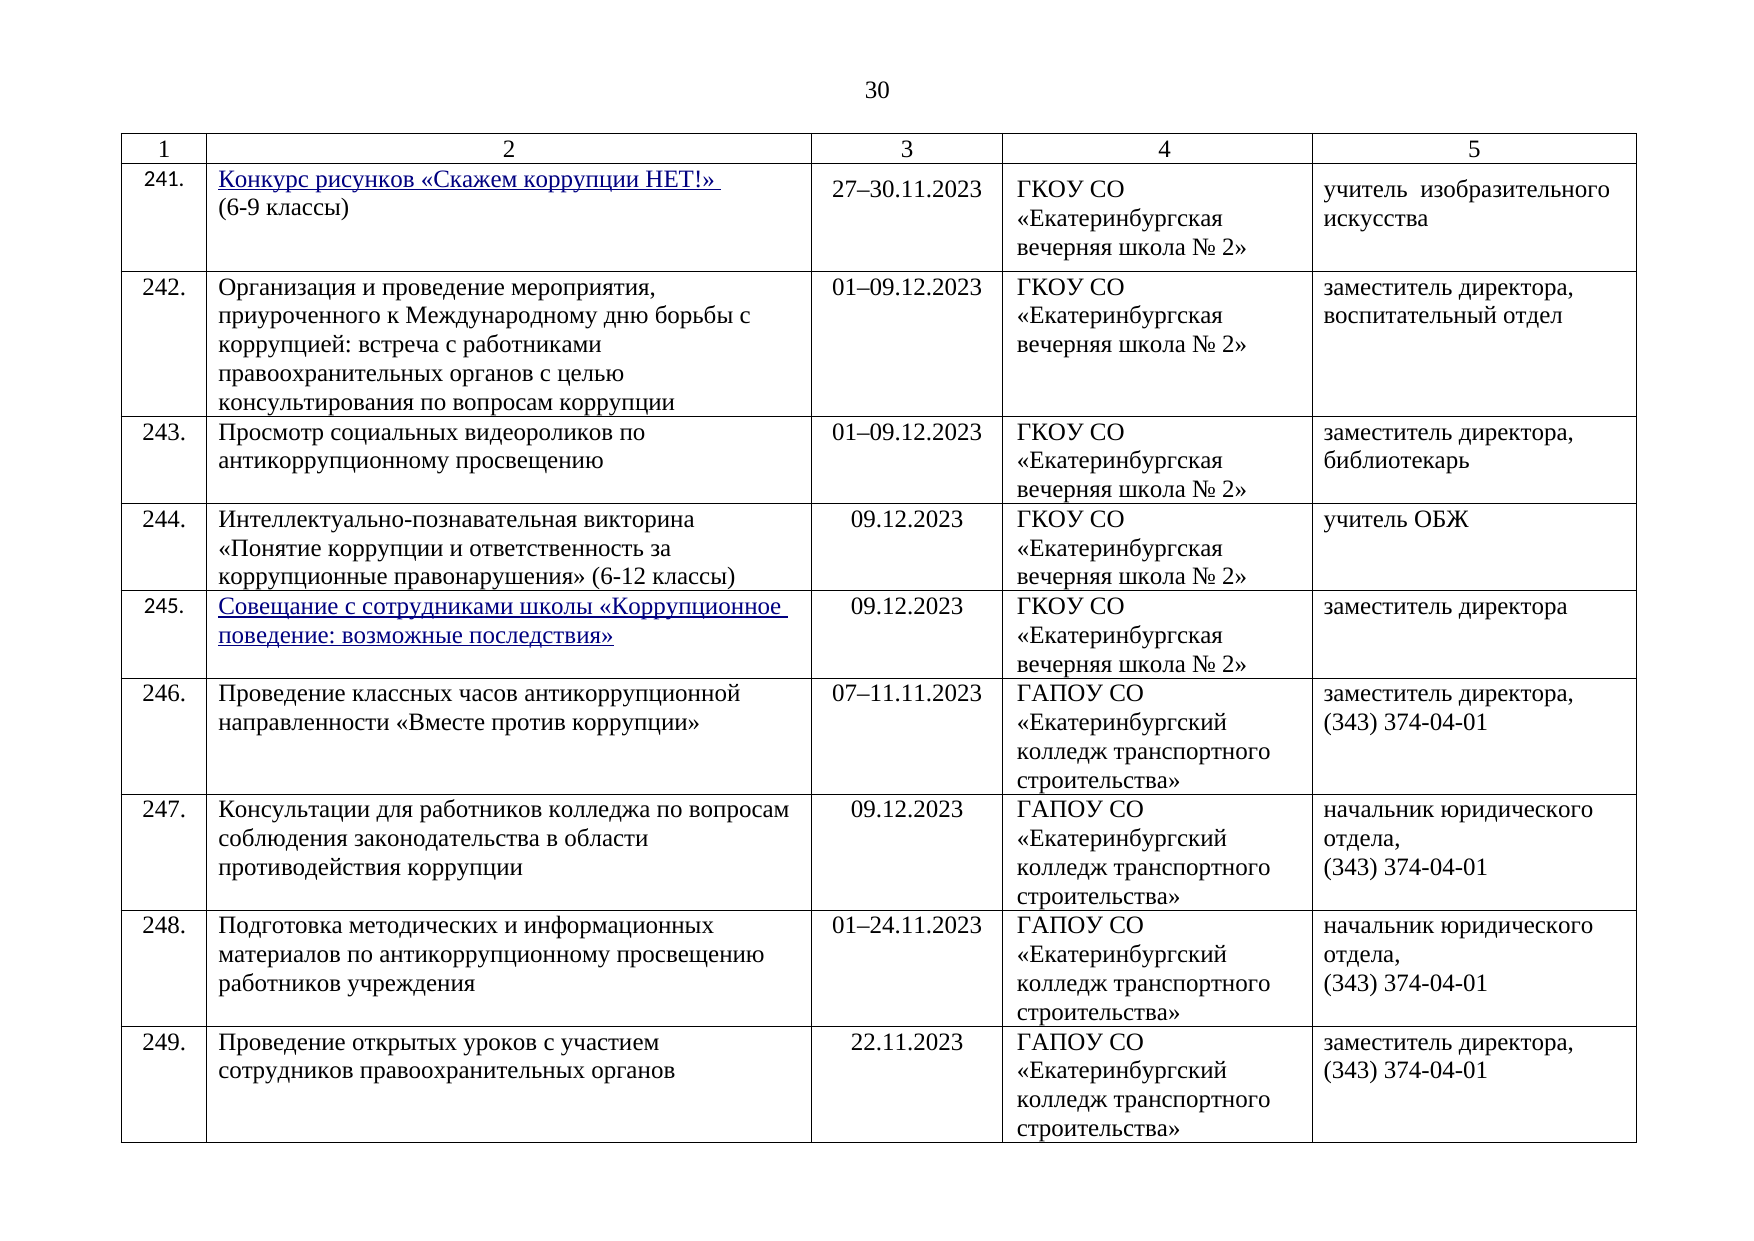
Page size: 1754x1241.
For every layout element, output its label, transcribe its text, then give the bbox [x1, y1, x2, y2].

table_cell заместитель директора, (343) 374-04-01 [1313, 1027, 1636, 1142]
table_cell Конкурс рисунков «Скажем коррупции НЕТ!» (6-9 классы) [207, 164, 811, 271]
table_cell учитель ОБЖ [1313, 504, 1636, 590]
table_cell заместитель директора, библиотекарь [1313, 417, 1636, 503]
table_header 4 [1003, 134, 1312, 163]
table_header 1 [122, 134, 206, 163]
table_cell ГАПОУ СО «Екатеринбургский колледж транспортного строительства» [1003, 911, 1312, 1026]
table_cell [117, 416, 121, 503]
table_cell Совещание с сотрудниками школы «Коррупционное поведение: возможные последствия» [207, 591, 811, 677]
table_cell ГАПОУ СО «Екатеринбургский колледж транспортного строительства» [1003, 795, 1312, 909]
table_cell [117, 794, 121, 909]
table_cell 07–11.11.2023 [812, 679, 1002, 793]
table_header 5 [1313, 134, 1636, 163]
table_cell Интеллектуально-познавательная викторина «Понятие коррупции и ответственность за коррупционные правонарушения» (6-12 классы) [207, 504, 811, 590]
table_header [117, 133, 121, 163]
table_cell 09.12.2023 [812, 504, 1002, 590]
table_header 3 [812, 134, 1002, 163]
table_cell [122, 1027, 206, 1142]
table_cell Проведение классных часов антикоррупционной направленности «Вместе против коррупции» [207, 679, 811, 793]
table_cell 01–09.12.2023 [812, 272, 1002, 416]
table_cell ГАПОУ СО «Екатеринбургский колледж транспортного строительства» [1003, 679, 1312, 793]
table_cell ГКОУ СО «Екатеринбургская вечерняя школа № 2» [1003, 164, 1312, 271]
table_cell [117, 678, 121, 793]
table_cell ГКОУ СО «Екатеринбургская вечерняя школа № 2» [1003, 272, 1312, 416]
table_cell [122, 795, 206, 909]
table_cell [117, 590, 121, 677]
table_cell [122, 272, 206, 416]
table_cell ГКОУ СО «Екатеринбургская вечерняя школа № 2» [1003, 417, 1312, 503]
table_cell [117, 503, 121, 590]
table_header 2 [207, 134, 811, 163]
table_cell начальник юридического отдела, (343) 374-04-01 [1313, 911, 1636, 1026]
table_cell [122, 679, 206, 793]
table_cell [117, 271, 121, 416]
table_cell Подготовка методических и информационных материалов по антикоррупционному просвещению работников учреждения [207, 911, 811, 1026]
table_cell Проведение открытых уроков с участием сотрудников правоохранительных органов [207, 1027, 811, 1142]
table_cell учитель изобразительного искусства [1313, 164, 1636, 271]
table_cell Организация и проведение мероприятия, приуроченного к Международному дню борьбы с коррупцией: встреча с работниками правоохранительных органов с целью консультирования по вопросам коррупции [207, 272, 811, 416]
table_cell [117, 1026, 121, 1142]
table_cell 01–09.12.2023 [812, 417, 1002, 503]
table_cell заместитель директора, (343) 374-04-01 [1313, 679, 1636, 793]
table_cell 09.12.2023 [812, 591, 1002, 677]
table_cell [117, 163, 121, 271]
table_cell Консультации для работников колледжа по вопросам соблюдения законодательства в области противодействия коррупции [207, 795, 811, 909]
table_cell 01–24.11.2023 [812, 911, 1002, 1026]
table_cell [117, 910, 121, 1026]
table_cell 09.12.2023 [812, 795, 1002, 909]
table_cell заместитель директора [1313, 591, 1636, 677]
table_cell [122, 417, 206, 503]
table_cell 22.11.2023 [812, 1027, 1002, 1142]
table_cell [122, 164, 206, 271]
table_cell заместитель директора, воспитательный отдел [1313, 272, 1636, 416]
table_cell ГКОУ СО «Екатеринбургская вечерняя школа № 2» [1003, 504, 1312, 590]
table_cell [122, 911, 206, 1026]
table_cell 27–30.11.2023 [812, 164, 1002, 271]
table_cell начальник юридического отдела, (343) 374-04-01 [1313, 795, 1636, 909]
table_cell ГАПОУ СО «Екатеринбургский колледж транспортного строительства» [1003, 1027, 1312, 1142]
table_cell [122, 591, 206, 677]
table_cell ГКОУ СО «Екатеринбургская вечерняя школа № 2» [1003, 591, 1312, 677]
table_cell Просмотр социальных видеороликов по антикоррупционному просвещению [207, 417, 811, 503]
table_cell [122, 504, 206, 590]
